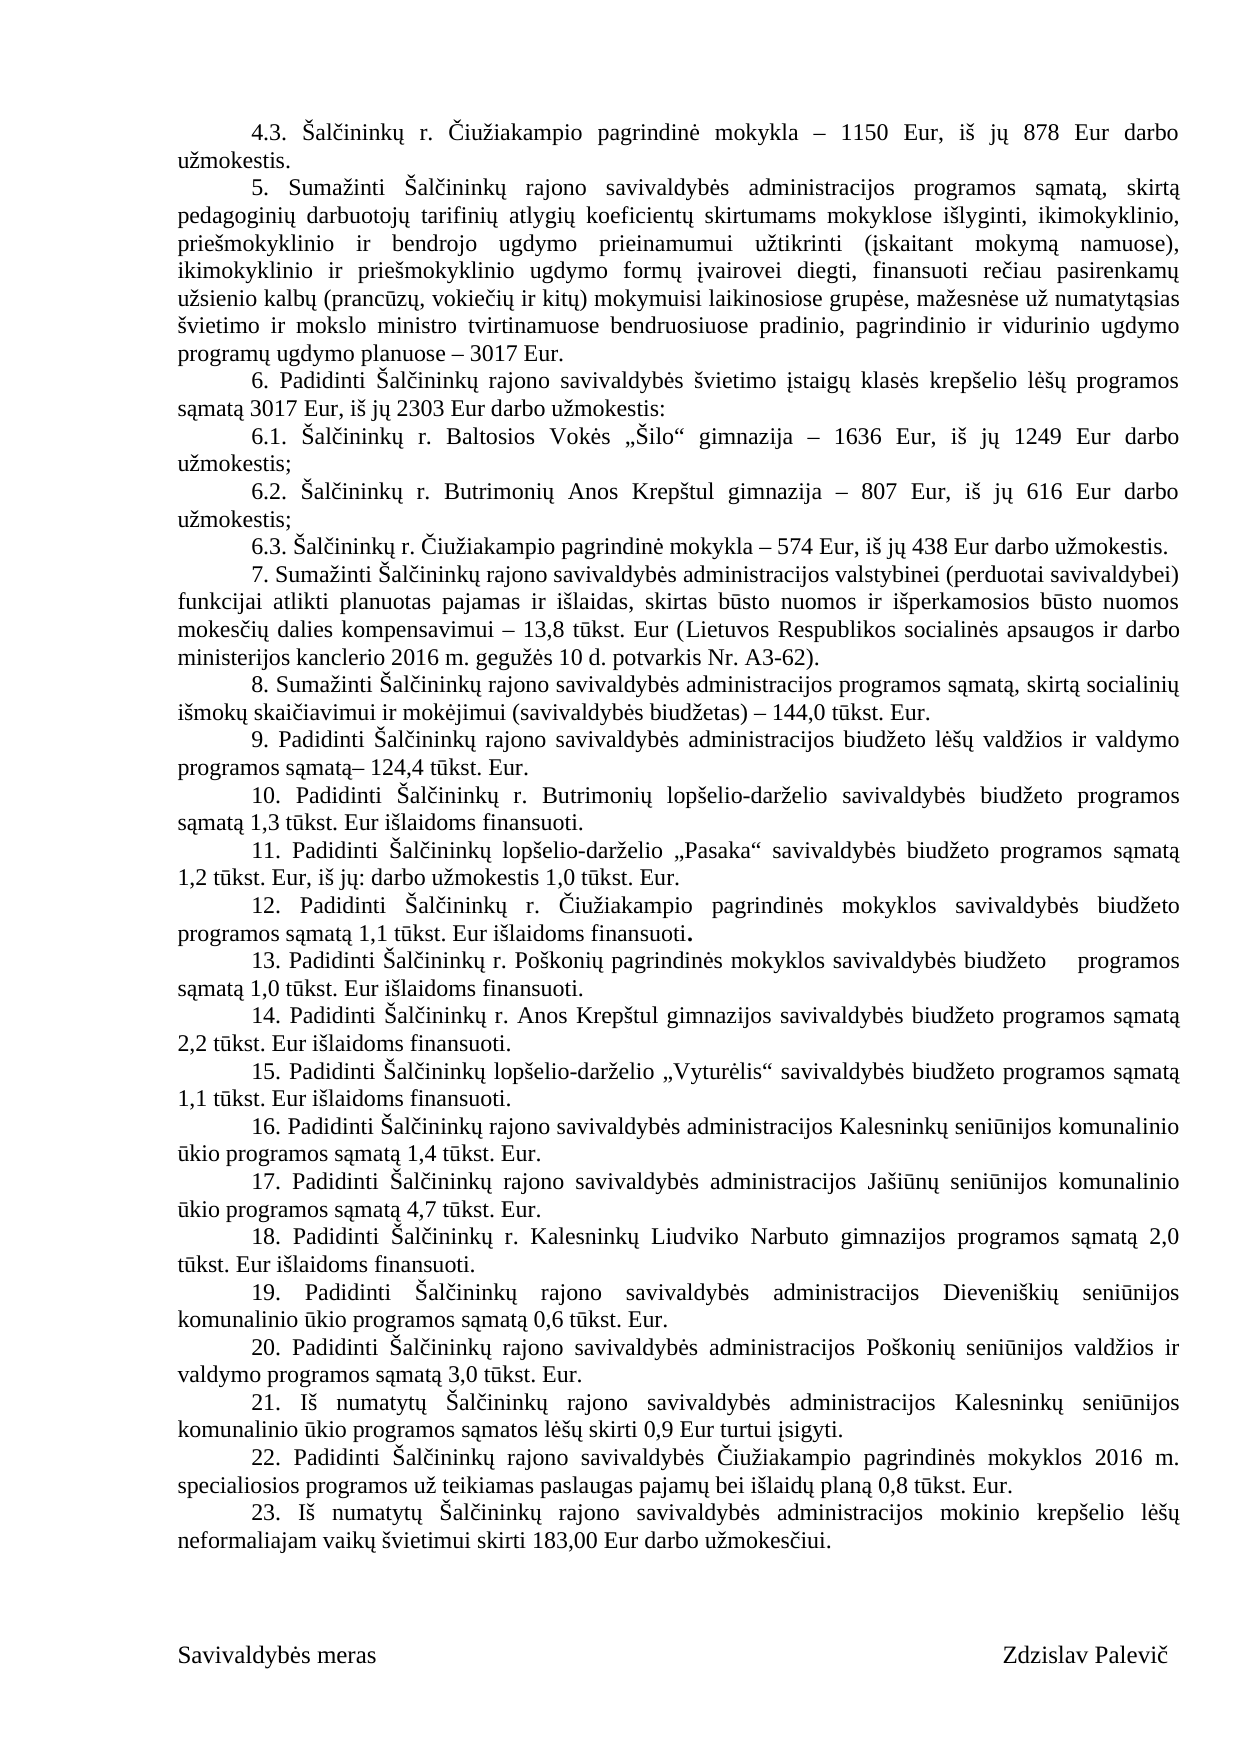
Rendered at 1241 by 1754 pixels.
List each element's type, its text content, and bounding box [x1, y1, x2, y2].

text 14. Padidinti Šalčininkų r. Anos Krepštul gimnazijos savivaldybės biudžeto programos sąmatą 2,2 tūkst. Eur išlaidoms finansuoti. [177, 1001, 1181, 1057]
text 15. Padidinti Šalčininkų lopšelio-darželio „Vyturėlis“ savivaldybės biudžeto programos sąmatą 1,1 tūkst. Eur išlaidoms finansuoti. [177, 1057, 1181, 1112]
text 22. Padidinti Šalčininkų rajono savivaldybės Čiužiakampio pagrindinės mokyklos 2016 m. specialiosios programos už teikiamas paslaugas pajamų bei išlaidų planą 0,8 tūkst. Eur. [177, 1443, 1181, 1498]
text 6. Padidinti Šalčininkų rajono savivaldybės švietimo įstaigų klasės krepšelio lėšų programos sąmatą 3017 Eur, iš jų 2303 Eur darbo užmokestis: [177, 367, 1181, 422]
text 13. Padidinti Šalčininkų r. Poškonių pagrindinės mokyklos savivaldybės biudžeto programos sąmatą 1,0 tūkst. Eur išlaidoms finansuoti. [177, 946, 1181, 1001]
text 9. Padidinti Šalčininkų rajono savivaldybės administracijos biudžeto lėšų valdžios ir valdymo programos sąmatą– 124,4 tūkst. Eur. [177, 725, 1181, 781]
text 20. Padidinti Šalčininkų rajono savivaldybės administracijos Poškonių seniūnijos valdžios ir valdymo programos sąmatą 3,0 tūkst. Eur. [177, 1333, 1181, 1388]
text 6.3. Šalčininkų r. Čiužiakampio pagrindinė mokykla – 574 Eur, iš jų 438 Eur darbo užmokestis. [177, 532, 1181, 560]
text 4.3. Šalčininkų r. Čiužiakampio pagrindinė mokykla – 1150 Eur, iš jų 878 Eur darbo užmokestis. [177, 118, 1181, 173]
text 7. Sumažinti Šalčininkų rajono savivaldybės administracijos valstybinei (perduotai savivaldybei) funkcijai atlikti planuotas pajamas ir išlaidas, skirtas būsto nuomos ir išperkamosios būsto nuomos mokesčių dalies kompensavimui – 13,8 tūkst. Eur (Lietuvos Respublikos socialinės apsaugos ir darbo ministerijos kanclerio 2016 m. gegužės 10 d. potvarkis Nr. A3-62). [177, 560, 1181, 670]
text 5. Sumažinti Šalčininkų rajono savivaldybės administracijos programos sąmatą, skirtą pedagoginių darbuotojų tarifinių atlygių koeficientų skirtumams mokyklose išlyginti, ikimokyklinio, priešmokyklinio ir bendrojo ugdymo prieinamumui užtikrinti (įskaitant mokymą namuose), ikimokyklinio ir priešmokyklinio ugdymo formų įvairovei diegti, finansuoti rečiau pasirenkamų užsienio kalbų (prancūzų, vokiečių ir kitų) mokymuisi laikinosiose grupėse, mažesnėse už numatytąsias švietimo ir mokslo ministro tvirtinamuose bendruosiuose pradinio, pagrindinio ir vidurinio ugdymo programų ugdymo planuose – 3017 Eur. [177, 173, 1181, 367]
text 18. Padidinti Šalčininkų r. Kalesninkų Liudviko Narbuto gimnazijos programos sąmatą 2,0 tūkst. Eur išlaidoms finansuoti. [177, 1222, 1181, 1277]
text 16. Padidinti Šalčininkų rajono savivaldybės administracijos Kalesninkų seniūnijos komunalinio ūkio programos sąmatą 1,4 tūkst. Eur. [177, 1112, 1181, 1167]
text 11. Padidinti Šalčininkų lopšelio-darželio „Pasaka“ savivaldybės biudžeto programos sąmatą 1,2 tūkst. Eur, iš jų: darbo užmokestis 1,0 tūkst. Eur. [177, 836, 1181, 891]
text 6.1. Šalčininkų r. Baltosios Vokės „Šilo“ gimnazija – 1636 Eur, iš jų 1249 Eur darbo užmokestis; [177, 422, 1181, 477]
text 21. Iš numatytų Šalčininkų rajono savivaldybės administracijos Kalesninkų seniūnijos komunalinio ūkio programos sąmatos lėšų skirti 0,9 Eur turtui įsigyti. [177, 1388, 1181, 1443]
text 17. Padidinti Šalčininkų rajono savivaldybės administracijos Jašiūnų seniūnijos komunalinio ūkio programos sąmatą 4,7 tūkst. Eur. [177, 1167, 1181, 1222]
text 10. Padidinti Šalčininkų r. Butrimonių lopšelio-darželio savivaldybės biudžeto programos sąmatą 1,3 tūkst. Eur išlaidoms finansuoti. [177, 781, 1181, 836]
text 23. Iš numatytų Šalčininkų rajono savivaldybės administracijos mokinio krepšelio lėšų neformaliajam vaikų švietimui skirti 183,00 Eur darbo užmokesčiui. [177, 1498, 1181, 1553]
text 8. Sumažinti Šalčininkų rajono savivaldybės administracijos programos sąmatą, skirtą socialinių išmokų skaičiavimui ir mokėjimui (savivaldybės biudžetas) – 144,0 tūkst. Eur. [177, 670, 1181, 725]
text 19. Padidinti Šalčininkų rajono savivaldybės administracijos Dieveniškių seniūnijos komunalinio ūkio programos sąmatą 0,6 tūkst. Eur. [177, 1277, 1181, 1333]
text 6.2. Šalčininkų r. Butrimonių Anos Krepštul gimnazija – 807 Eur, iš jų 616 Eur darbo užmokestis; [177, 477, 1181, 532]
text Savivaldybės meras Zdzislav Palevič [177, 1640, 1181, 1668]
text 12. Padidinti Šalčininkų r. Čiužiakampio pagrindinės mokyklos savivaldybės biudžeto programos sąmatą 1,1 tūkst. Eur išlaidoms finansuoti. [177, 891, 1181, 946]
